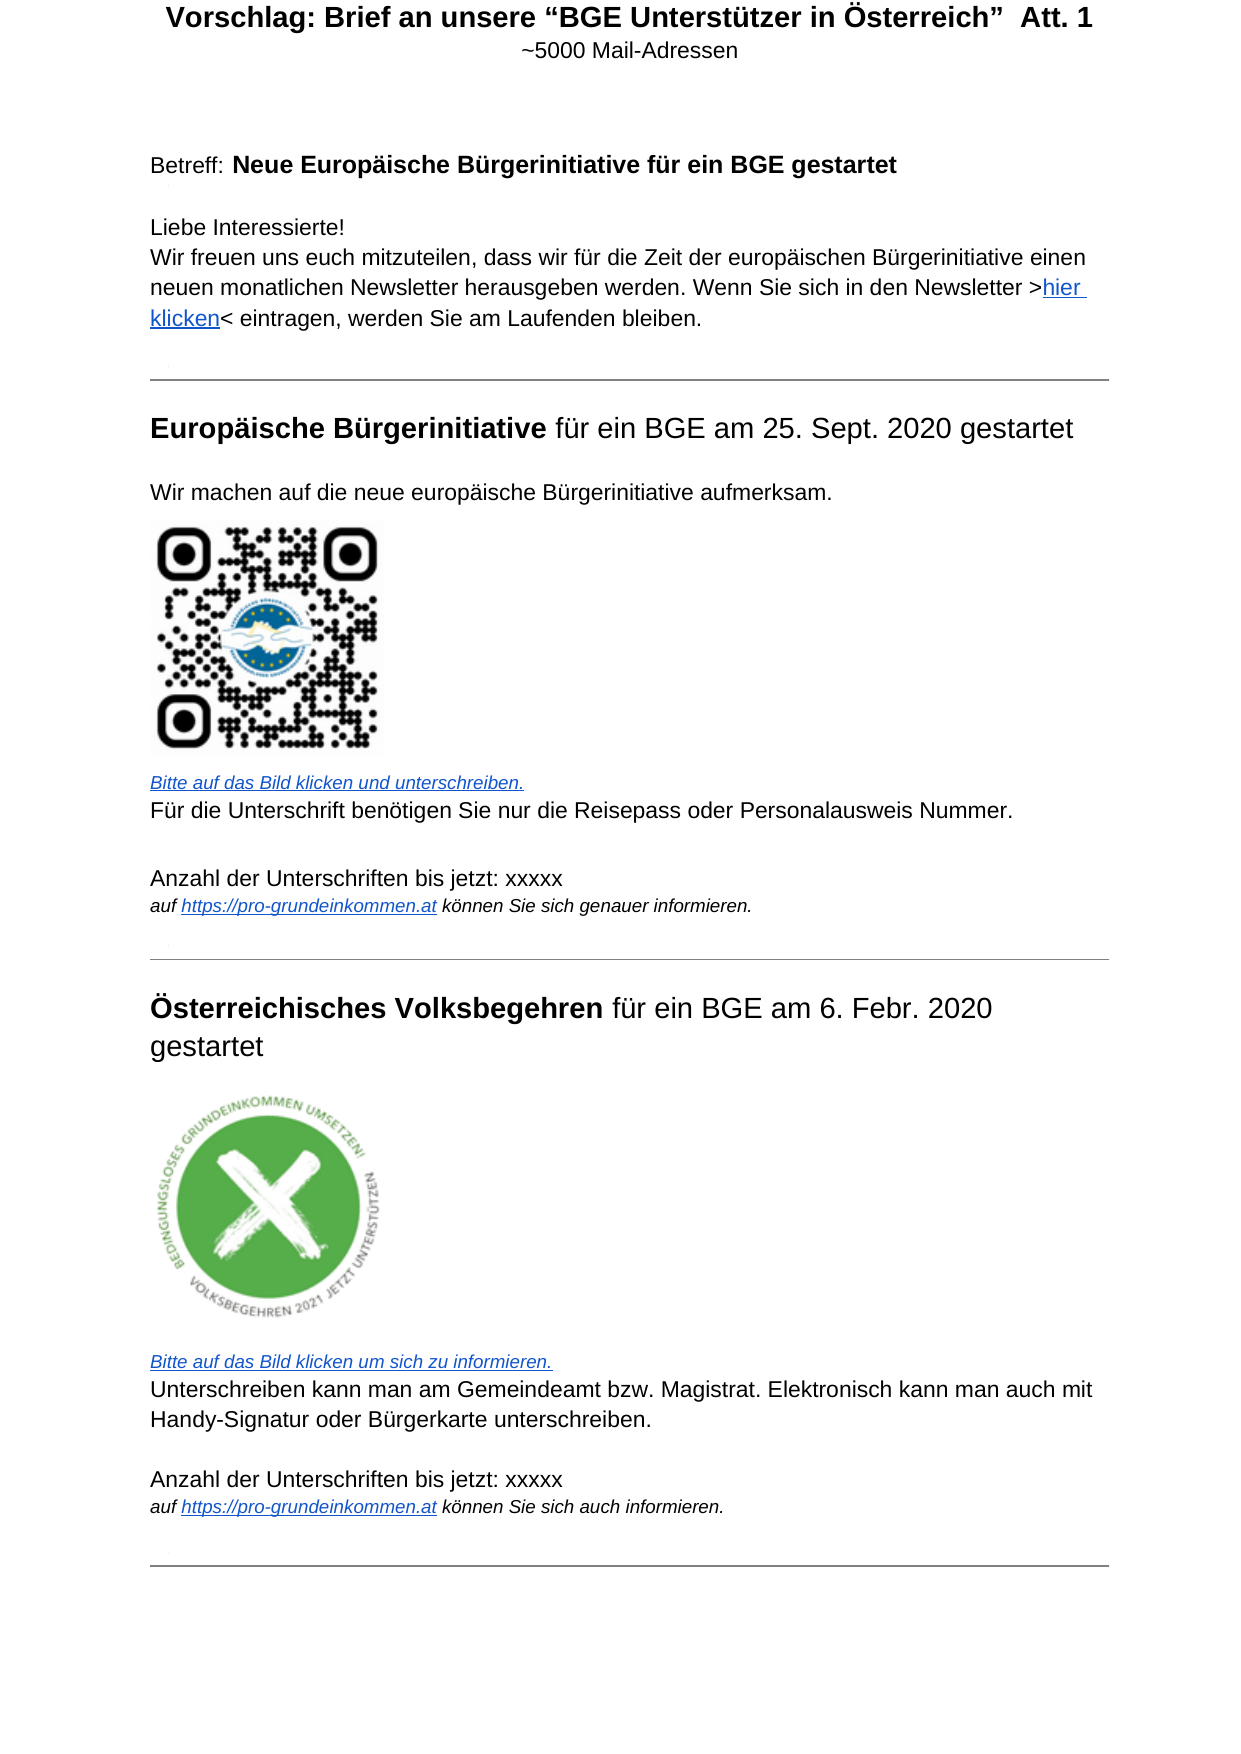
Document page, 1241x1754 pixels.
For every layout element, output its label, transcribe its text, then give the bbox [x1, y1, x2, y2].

picture [150, 520, 385, 756]
text Wir freuen uns euch mitzuteilen, dass wir für die Zeit der europäischen Bürgerinitiative einen neuen monatlichen Newsletter herausgeben werden. Wenn Sie sich in den Newsletter >hier klicken< eintragen, werden Sie am Laufenden bleiben. [150, 244, 1109, 361]
text Liebe Interessierte! [150, 214, 1109, 240]
text Österreichisches Volksbegehren für ein BGE am 6. Febr. 2020 gestartet [150, 991, 1109, 1063]
text Unterschreiben kann man am Gemeindeamt bzw. Magistrat. Elektronisch kann man auch mit Handy-Signatur oder Bürgerkarte unterschreiben. [150, 1376, 1109, 1432]
text Bitte auf das Bild klicken und unterschreiben. Für die Unterschrift benötigen Sie nur die Reisepass oder Personalausweis Nummer. [150, 509, 1109, 823]
text Betreff: Neue Europäische Bürgerinitiative für ein BGE gestartet [150, 150, 1109, 179]
text Europäische Bürgerinitiative für ein BGE am 25. Sept. 2020 gestartet Wir machen auf die neue europäische Bürgerinitiative aufmerksam. [150, 411, 1109, 505]
text Bitte auf das Bild klicken um sich zu informieren. [150, 1068, 1109, 1373]
picture [150, 1091, 385, 1324]
text auf https://pro-grundeinkommen.at können Sie sich genauer informieren. [150, 895, 1109, 916]
text Anzahl der Unterschriften bis jetzt: xxxxx [150, 827, 1109, 891]
text Anzahl der Unterschriften bis jetzt: xxxxx auf https://pro-grundeinkommen.at können Sie sich auch informieren. [150, 1466, 1109, 1518]
